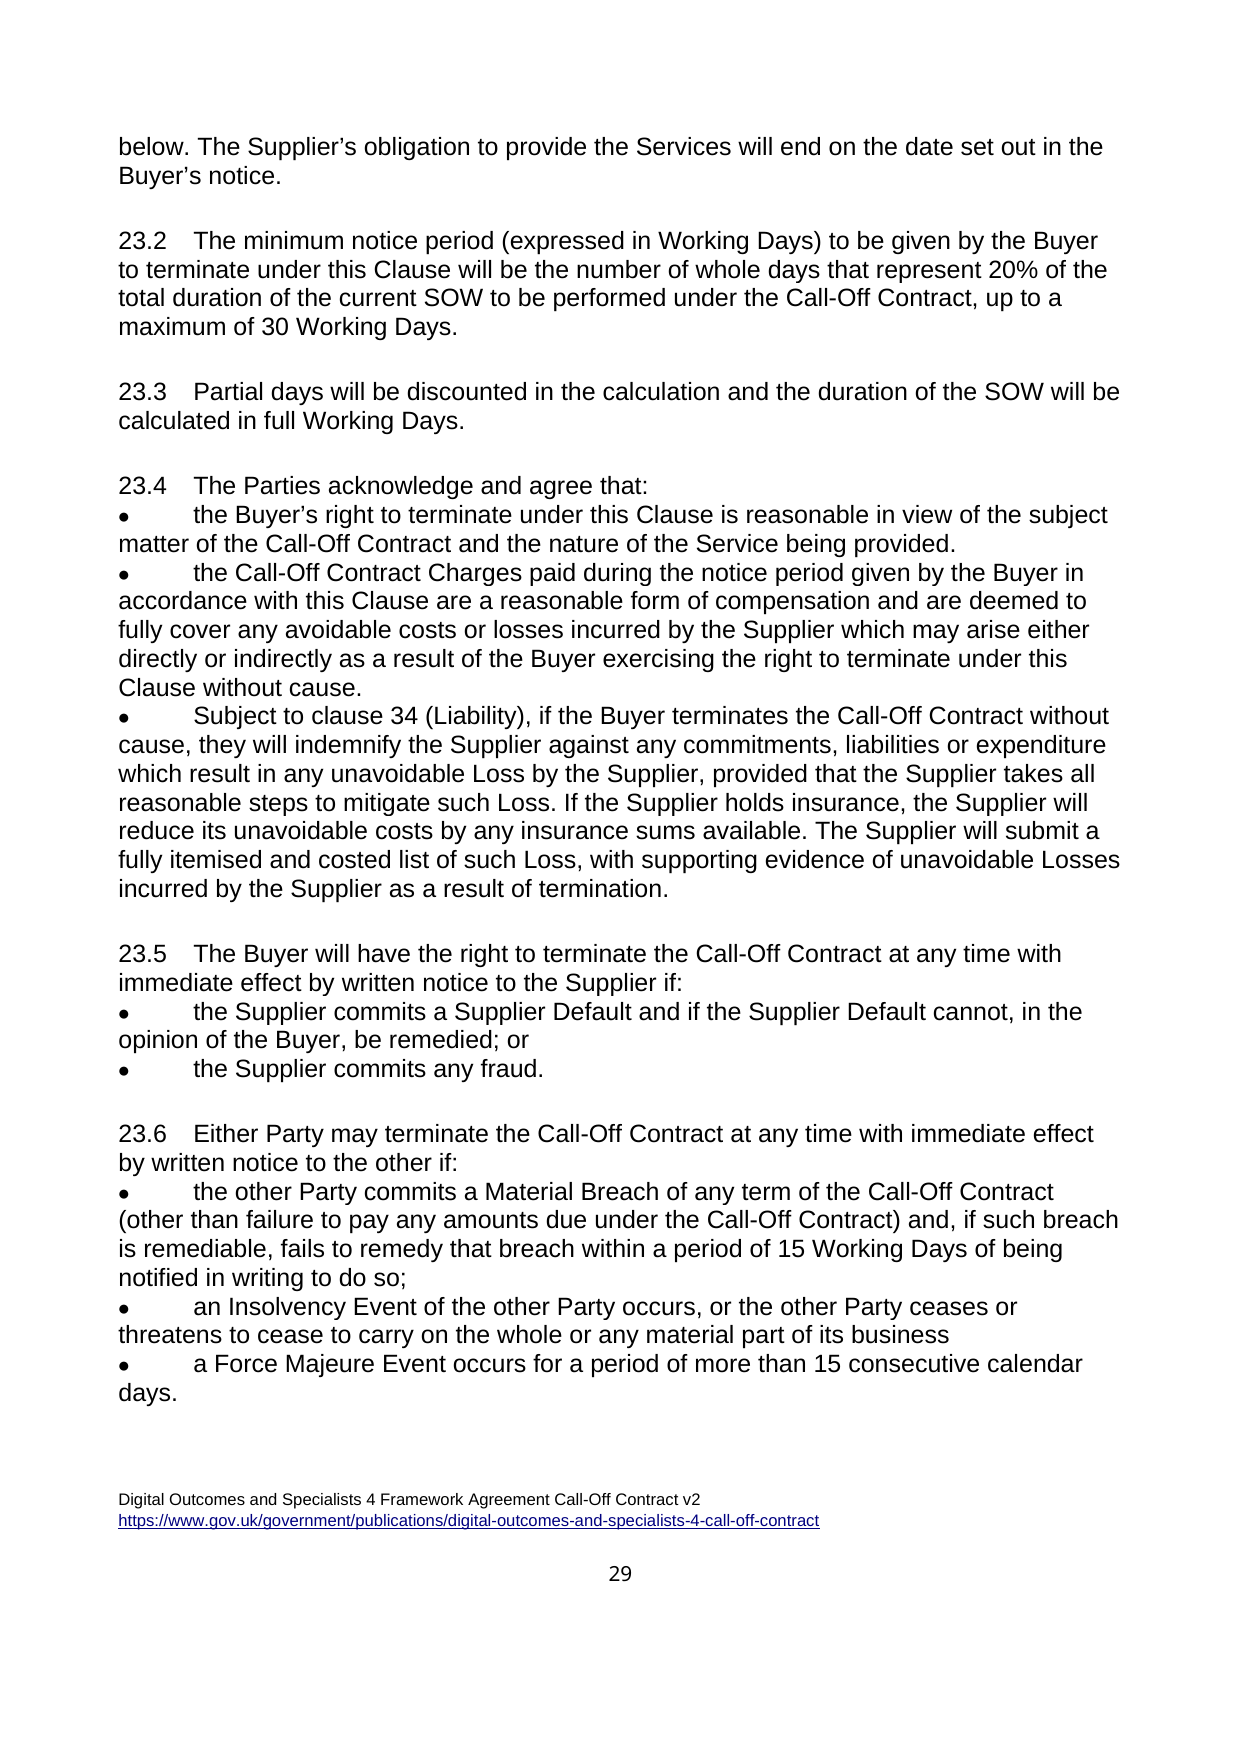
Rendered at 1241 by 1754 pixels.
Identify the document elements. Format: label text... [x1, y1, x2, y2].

text 23.3 Partial days will be discounted in the calculation and the duration of the SOW will be calculated in full Working Days. [118, 377, 1122, 435]
list the Supplier commits a Supplier Default and if the Supplier Default cannot, in the opinion of the Buyer, be remedied; or [117, 996, 1125, 1054]
text below. The Supplier’s obligation to provide the Services will end on the date set out in the Buyer’s notice. [118, 132, 1122, 189]
list Subject to clause 34 (Liability), if the Buyer terminates the Call-Off Contract without cause, they will indemnify the Supplier against any commitments, liabilities or expenditure which result in any unavoidable Loss by the Supplier, provided that the Supplier takes all reasonable steps to mitigate such Loss. If the Supplier holds insurance, the Supplier will reduce its unavoidable costs by any insurance sums available. The Supplier will submit a fully itemised and costed list of such Loss, with supporting evidence of unavoidable Losses incurred by the Supplier as a result of termination. [117, 701, 1122, 902]
list an Insolvency Event of the other Party occurs, or the other Party ceases or threatens to cease to carry on the whole or any material part of its business [117, 1292, 1125, 1349]
text 23.5 The Buyer will have the right to terminate the Call-Off Contract at any time with immediate effect by written notice to the Supplier if: [118, 939, 1122, 996]
list a Force Majeure Event occurs for a period of more than 15 consecutive calendar days. [117, 1349, 1125, 1407]
text 23.6 Either Party may terminate the Call-Off Contract at any time with immediate effect by written notice to the other if: [118, 1119, 1122, 1177]
list the other Party commits a Material Breach of any term of the Call-Off Contract (other than failure to pay any amounts due under the Call-Off Contract) and, if such breach is remediable, fails to remedy that breach within a period of 15 Working Days of being notified in writing to do so; [117, 1177, 1125, 1292]
text 23.2 The minimum notice period (expressed in Working Days) to be given by the Buyer to terminate under this Clause will be the number of whole days that represent 20% of the total duration of the current SOW to be performed under the Call-Off Contract, up to a maximum of 30 Working Days. [118, 226, 1122, 341]
list the Supplier commits any fraud. [117, 1054, 1125, 1083]
list the Call-Off Contract Charges paid during the notice period given by the Buyer in accordance with this Clause are a reasonable form of compensation and are deemed to fully cover any avoidable costs or losses incurred by the Supplier which may arise either directly or indirectly as a result of the Buyer exercising the right to terminate under this Clause without cause. [117, 557, 1125, 701]
text 23.4 The Parties acknowledge and agree that: [118, 471, 1122, 500]
list the Buyer’s right to terminate under this Clause is reasonable in view of the subject matter of the Call-Off Contract and the nature of the Service being provided. [117, 500, 1125, 557]
